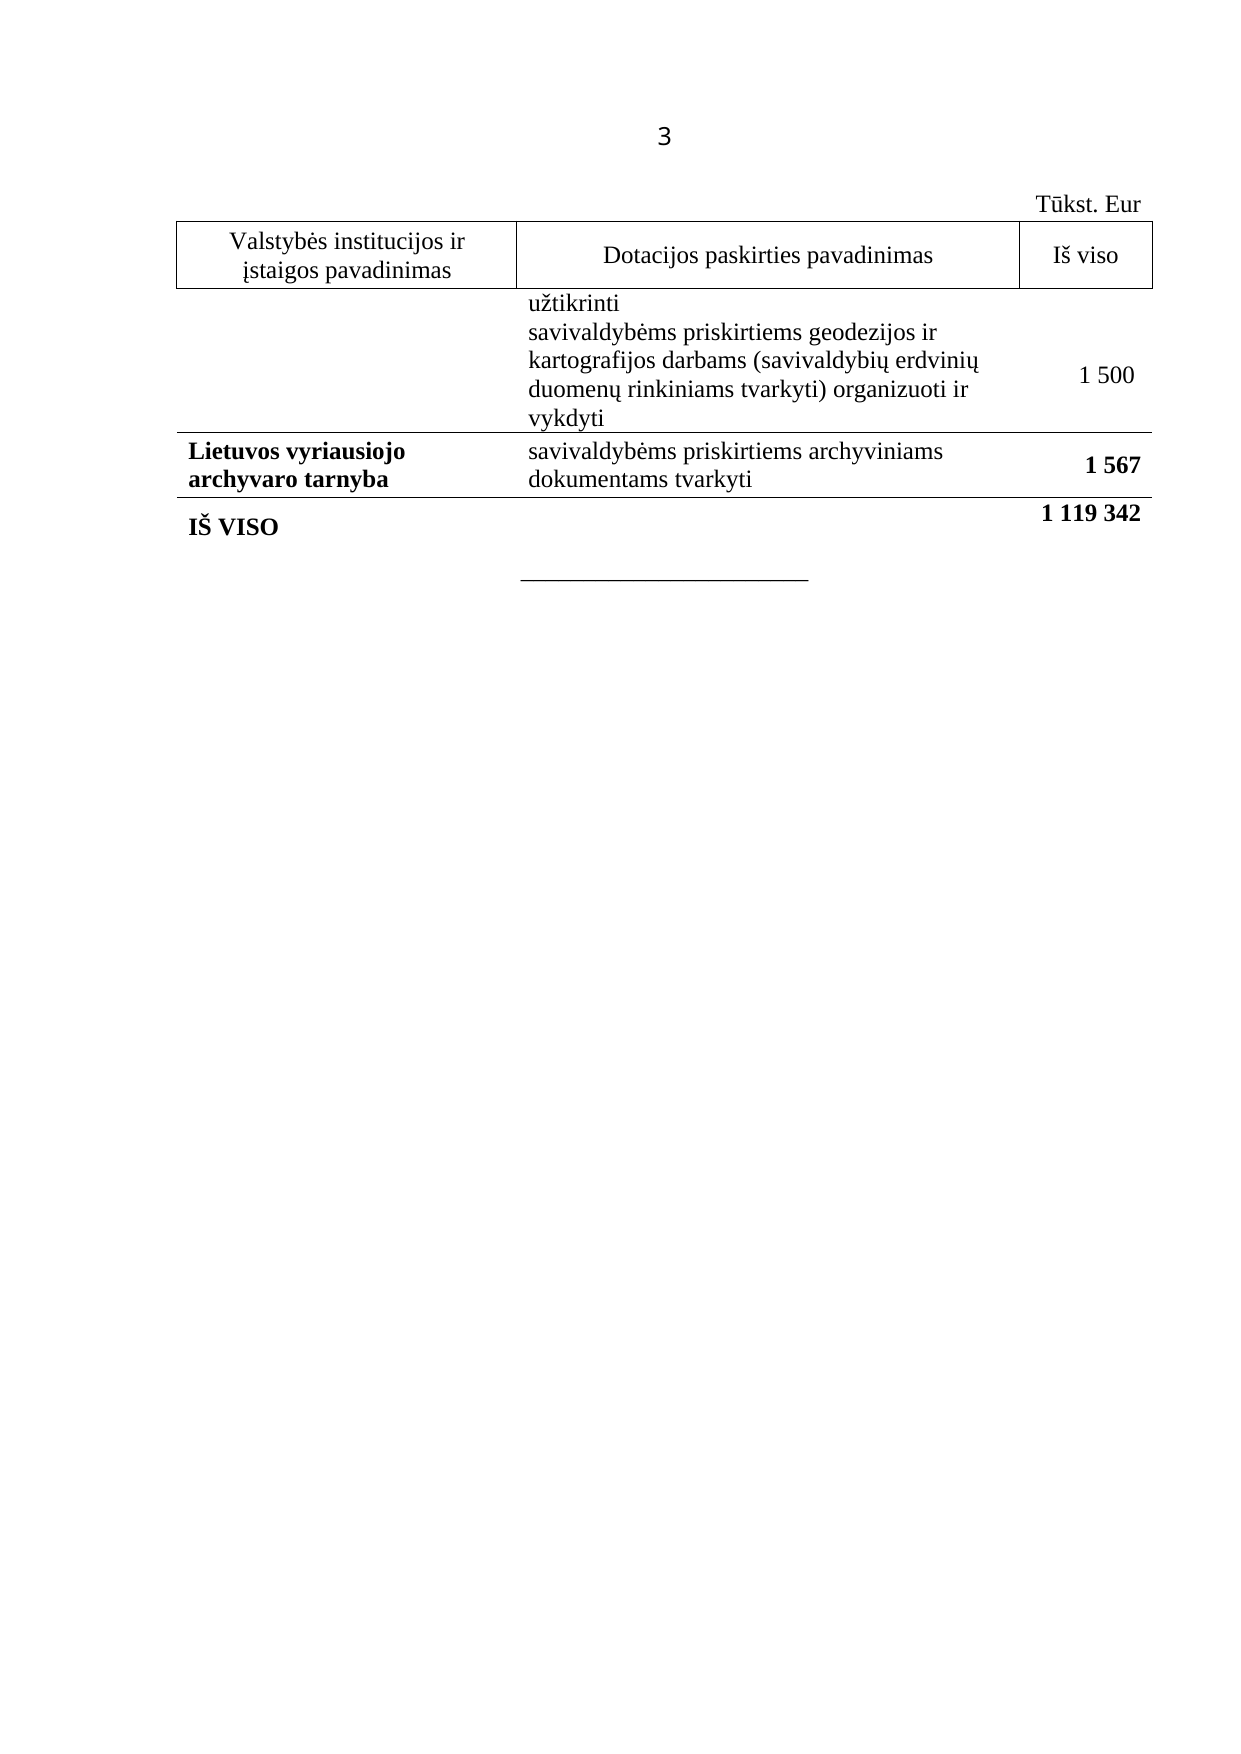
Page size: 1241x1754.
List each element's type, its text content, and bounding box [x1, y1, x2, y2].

table_cell IŠ VISO [177, 498, 517, 555]
table_cell Iš viso [1020, 222, 1152, 288]
table_cell Dotacijos paskirties pavadinimas [517, 222, 1019, 288]
table_cell [177, 289, 517, 317]
table_header [517, 186, 1019, 221]
table_header [177, 186, 517, 221]
table_cell užtikrinti [517, 289, 1019, 317]
table_cell 1 119 342 [1019, 498, 1152, 555]
text _______________________ [177, 555, 1152, 584]
table_cell 1 500 [1019, 317, 1152, 432]
table_cell Valstybės institucijos ir įstaigos pavadinimas [177, 222, 516, 288]
table_cell Lietuvos vyriausiojo archyvaro tarnyba [177, 433, 517, 497]
table_cell [1019, 289, 1152, 317]
table_cell savivaldybėms priskirtiems geodezijos ir kartografijos darbams (savivaldybių erdvinių duomenų rinkiniams tvarkyti) organizuoti ir vykdyti [517, 317, 1019, 432]
table_cell savivaldybėms priskirtiems archyviniams dokumentams tvarkyti [517, 433, 1019, 497]
table_cell [177, 317, 517, 432]
table_header Tūkst. Eur [1019, 186, 1152, 221]
table_cell [517, 498, 1019, 555]
table_cell 1 567 [1019, 433, 1152, 497]
